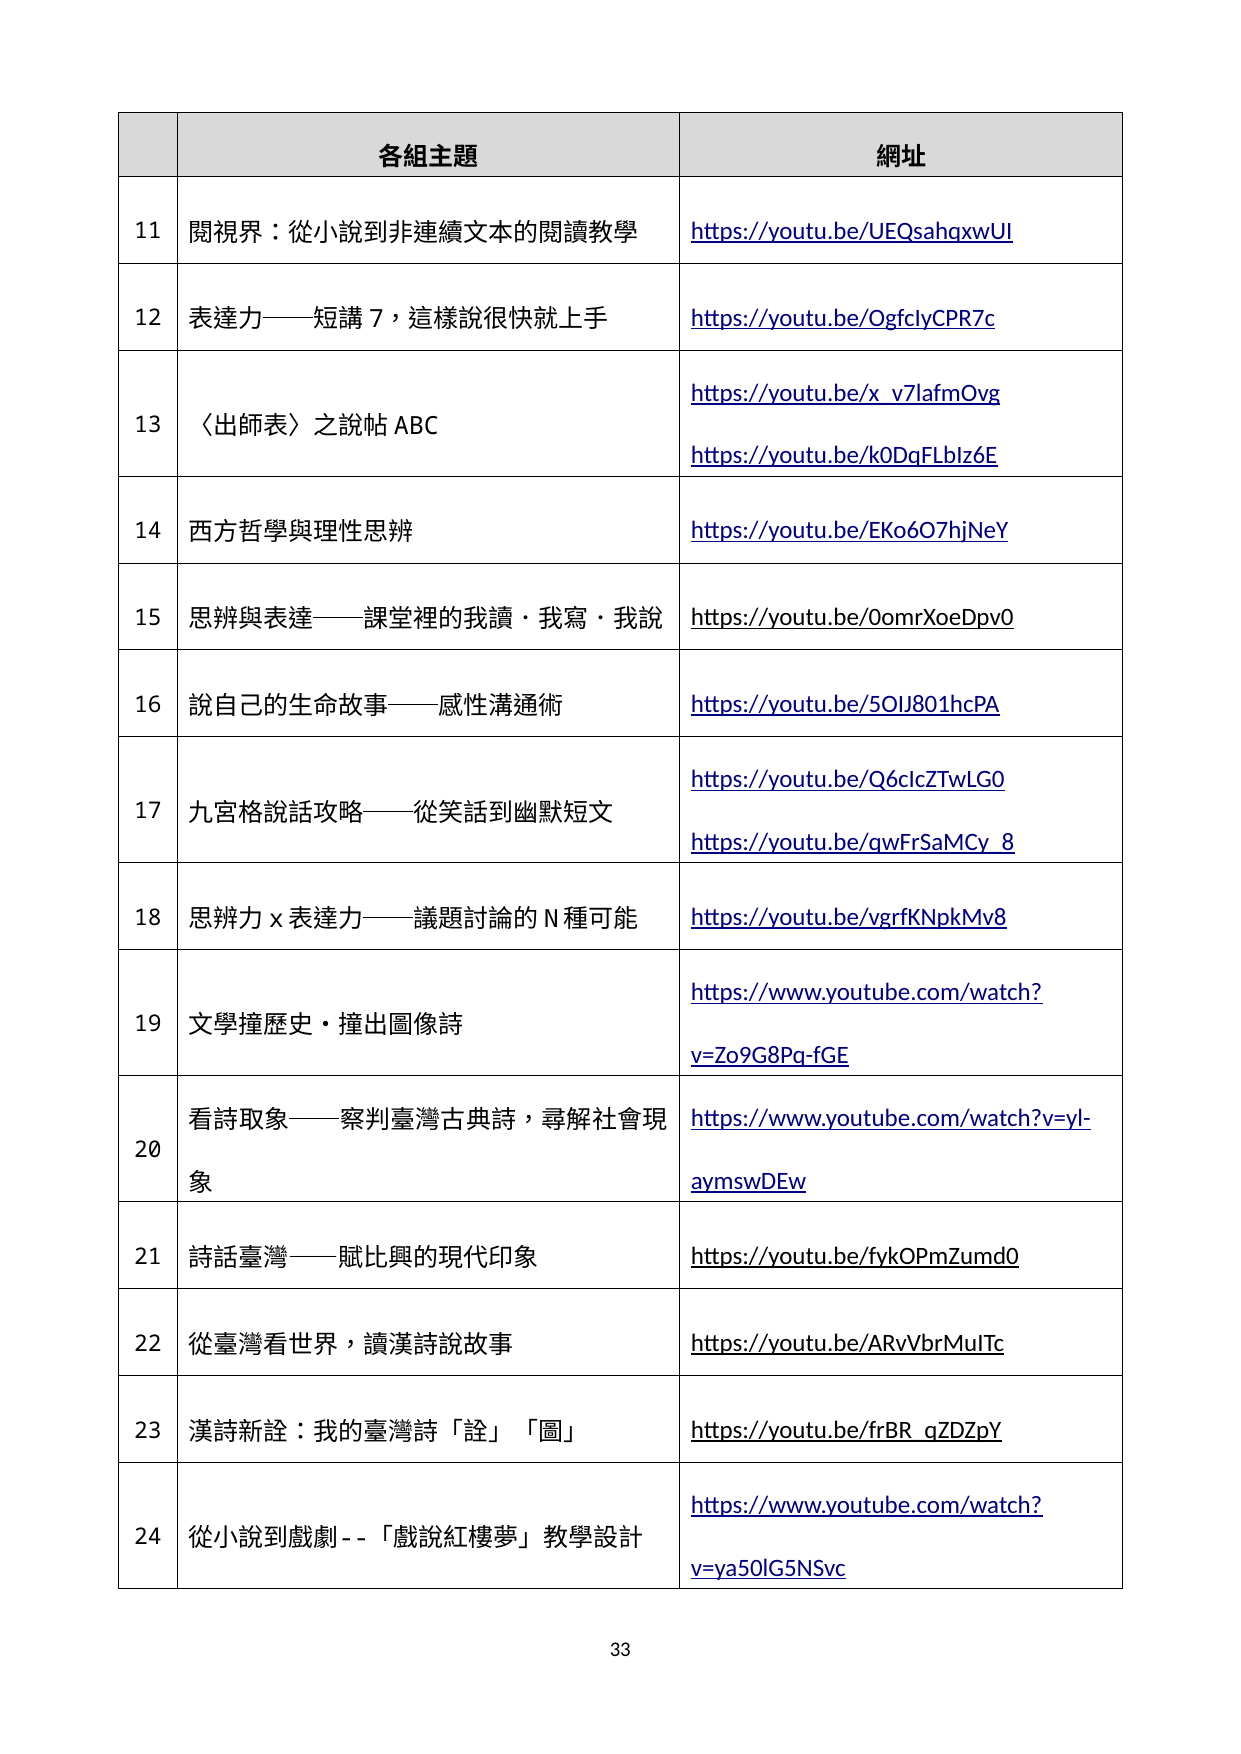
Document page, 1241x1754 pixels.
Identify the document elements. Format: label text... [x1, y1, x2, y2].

table_cell 文學撞歷史‧撞出圖像詩 [178, 950, 679, 1075]
table_header [119, 113, 177, 176]
table_cell 從小說到戲劇--「戲說紅樓夢」教學設計 [178, 1463, 679, 1588]
table_cell https://youtu.be/EKo6O7hjNeY [680, 477, 1122, 562]
table_cell https://youtu.be/vgrfKNpkMv8 [680, 863, 1122, 949]
table_header 網址 [680, 113, 1122, 176]
table_cell 24 [119, 1463, 177, 1588]
table_cell https://www.youtube.com/watch?v=Zo9G8Pq-fGE [680, 950, 1122, 1075]
table_cell https://youtu.be/OgfcIyCPR7c [680, 264, 1122, 349]
table_cell https://youtu.be/fykOPmZumd0 [680, 1202, 1122, 1288]
table_cell https://youtu.be/x_v7lafmOvg https://youtu.be/k0DqFLbIz6E [680, 351, 1122, 476]
table_cell https://youtu.be/Q6cIcZTwLG0 https://youtu.be/qwFrSaMCy_8 [680, 737, 1122, 862]
table_cell https://www.youtube.com/watch?v=ya50lG5NSvc [680, 1463, 1122, 1588]
table_cell 西方哲學與理性思辨 [178, 477, 679, 562]
table_cell 〈出師表〉之說帖ABC [178, 351, 679, 476]
table_cell 18 [119, 863, 177, 949]
table_header 各組主題 [178, 113, 679, 176]
table_cell https://youtu.be/UEQsahqxwUI [680, 177, 1122, 263]
table_cell 漢詩新詮：我的臺灣詩「詮」「圖」 [178, 1376, 679, 1462]
table_cell 九宮格說話攻略──從笑話到幽默短文 [178, 737, 679, 862]
table_cell 11 [119, 177, 177, 263]
table_cell 12 [119, 264, 177, 349]
table_cell 19 [119, 950, 177, 1075]
table_cell https://www.youtube.com/watch?v=yl-aymswDEw [680, 1076, 1122, 1201]
table_cell 21 [119, 1202, 177, 1288]
table_cell 閱視界：從小說到非連續文本的閱讀教學 [178, 177, 679, 263]
table_cell 22 [119, 1289, 177, 1375]
table_cell 思辨與表達──課堂裡的我讀．我寫．我說 [178, 564, 679, 649]
table_cell 13 [119, 351, 177, 476]
table_cell https://youtu.be/0omrXoeDpv0 [680, 564, 1122, 649]
table_cell 表達力──短講7，這樣說很快就上手 [178, 264, 679, 349]
table_cell https://youtu.be/ARvVbrMuITc [680, 1289, 1122, 1375]
table_cell 23 [119, 1376, 177, 1462]
table_cell 說自己的生命故事──感性溝通術 [178, 650, 679, 736]
table_cell 14 [119, 477, 177, 562]
table_cell 15 [119, 564, 177, 649]
table_cell 20 [119, 1076, 177, 1201]
table_cell 詩話臺灣——賦比興的現代印象 [178, 1202, 679, 1288]
table_cell 看詩取象──察判臺灣古典詩，尋解社會現象 [178, 1076, 679, 1201]
table_cell https://youtu.be/frBR_qZDZpY [680, 1376, 1122, 1462]
table_cell 思辨力x表達力──議題討論的N種可能 [178, 863, 679, 949]
table_cell https://youtu.be/5OIJ801hcPA [680, 650, 1122, 736]
table_cell 17 [119, 737, 177, 862]
table_cell 從臺灣看世界，讀漢詩說故事 [178, 1289, 679, 1375]
table_cell 16 [119, 650, 177, 736]
